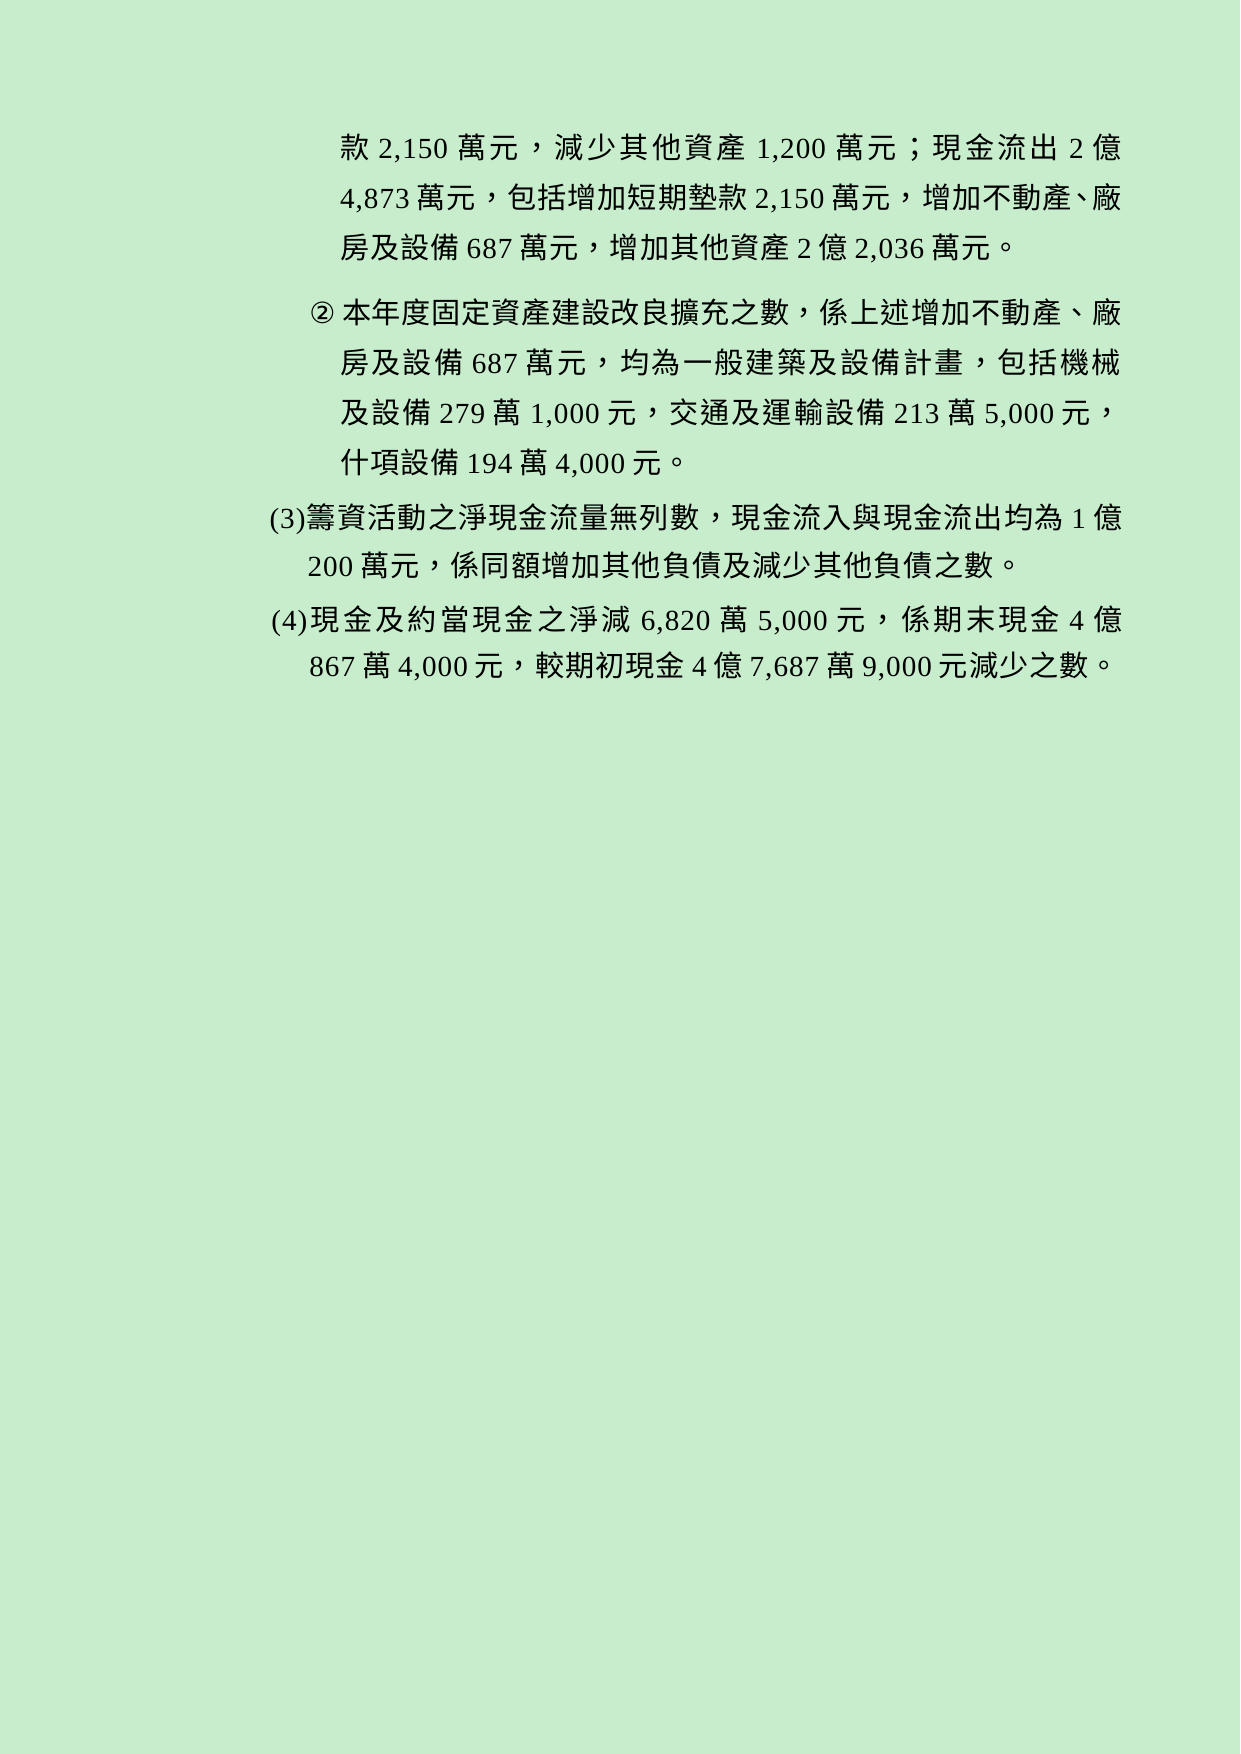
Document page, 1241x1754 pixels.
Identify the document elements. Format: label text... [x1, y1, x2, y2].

text (3)籌資活動之淨現金流量無列數，現金流入與現金流出均為1億200萬元，係同額增加其他負債及減少其他負債之數。 [269, 491, 1122, 586]
text 款2,150萬元，減少其他資產1,200萬元；現金流出2億4,873萬元，包括增加短期墊款2,150萬元，增加不動產、廠房及設備687萬元，增加其他資產2億2,036萬元。 [309, 118, 1122, 268]
text ②本年度固定資產建設改良擴充之數，係上述增加不動產、廠房及設備687萬元，均為一般建築及設備計畫，包括機械及設備279萬1,000元，交通及運輸設備213萬5,000元，什項設備194萬4,000元。 [309, 283, 1122, 483]
text (4)現金及約當現金之淨減6,820萬5,000元，係期末現金4億867萬4,000元，較期初現金4億7,687萬9,000元減少之數。 [271, 594, 1122, 686]
